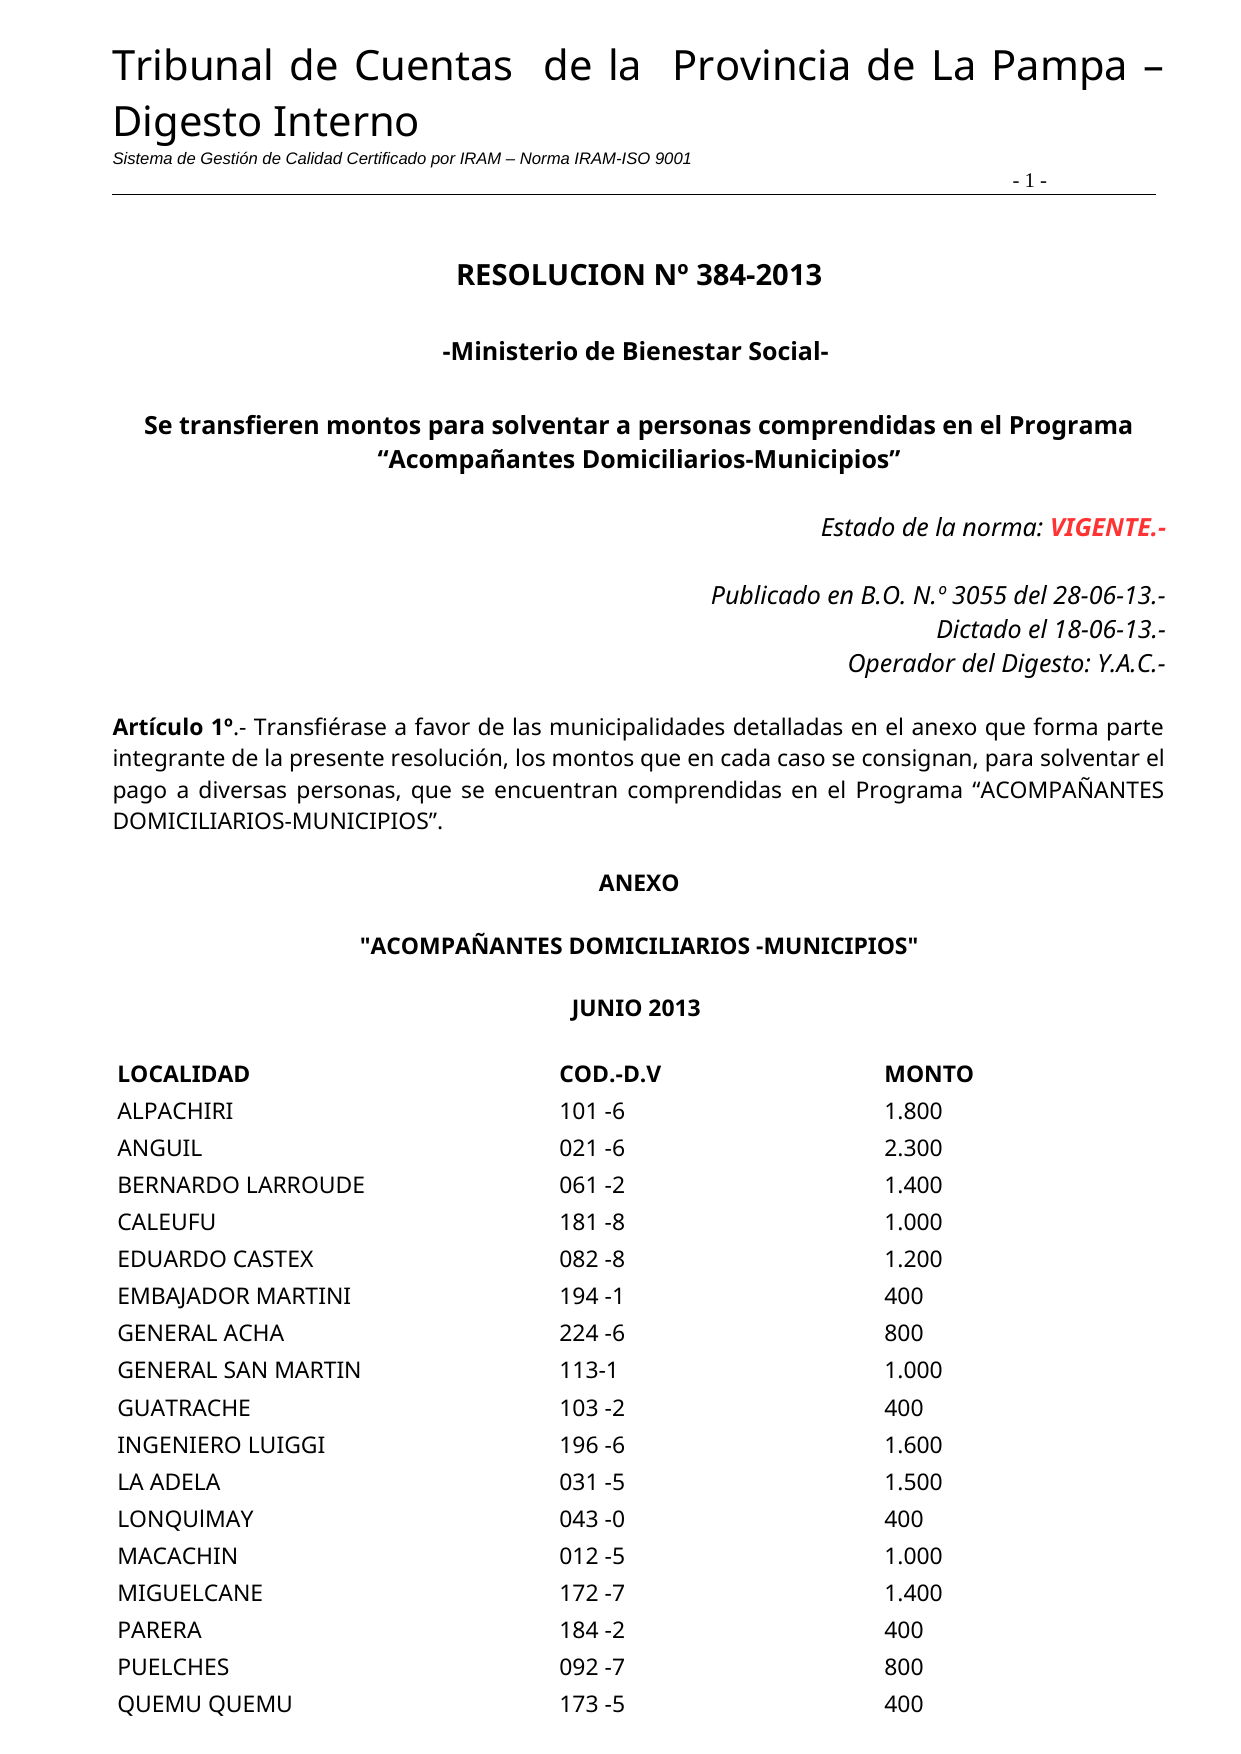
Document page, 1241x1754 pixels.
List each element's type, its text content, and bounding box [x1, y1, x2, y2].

table_cell 061 -2 [556, 1166, 881, 1203]
table_cell 1.000 [881, 1351, 1164, 1388]
table_cell MIGUELCANE [114, 1574, 556, 1611]
table_cell 1.000 [881, 1537, 1164, 1574]
text Se transfieren montos para solventar a personas comprendidas en el Programa “Acompañantes Domiciliarios-Municipios” [112, 407, 1166, 475]
text ANEXO [112, 867, 1166, 898]
table_cell 1.400 [881, 1574, 1164, 1611]
table_cell MACACHIN [114, 1537, 556, 1574]
table_cell 400 [881, 1611, 1164, 1648]
table_cell 103 -2 [556, 1389, 881, 1426]
text "ACOMPAÑANTES DOMICILIARIOS -MUNICIPIOS" [112, 930, 1166, 961]
table_cell 400 [881, 1389, 1164, 1426]
table_cell 224 -6 [556, 1314, 881, 1351]
table_cell 181 -8 [556, 1203, 881, 1240]
text Dictado el 18-06-13.- [112, 612, 1166, 646]
table_cell 1.500 [881, 1463, 1164, 1500]
table_cell PUELCHES [114, 1648, 556, 1685]
table_cell QUEMU QUEMU [114, 1685, 556, 1722]
table_cell 012 -5 [556, 1537, 881, 1574]
table_cell ANGUIL [114, 1129, 556, 1166]
table_cell 1.800 [881, 1092, 1164, 1129]
table_cell 092 -7 [556, 1648, 881, 1685]
table_cell EDUARDO CASTEX [114, 1240, 556, 1277]
text -Ministerio de Bienestar Social- [112, 333, 1166, 368]
table_cell 400 [881, 1685, 1164, 1722]
table_cell 101 -6 [556, 1092, 881, 1129]
table_cell EMBAJADOR MARTINI [114, 1277, 556, 1314]
table_cell 400 [881, 1277, 1164, 1314]
table_cell 2.300 [881, 1129, 1164, 1166]
table_cell 400 [881, 1500, 1164, 1537]
table_cell 021 -6 [556, 1129, 881, 1166]
table_cell LONQUlMAY [114, 1500, 556, 1537]
table_cell 194 -1 [556, 1277, 881, 1314]
table_cell 082 -8 [556, 1240, 881, 1277]
table_cell 172 -7 [556, 1574, 881, 1611]
table_cell 1.600 [881, 1426, 1164, 1463]
table_cell ALPACHIRI [114, 1092, 556, 1129]
table_cell 043 -0 [556, 1500, 881, 1537]
table_cell GUATRACHE [114, 1389, 556, 1426]
table_header MONTO [881, 1055, 1164, 1092]
text Artículo 1º.- Transfiérase a favor de las municipalidades detalladas en el anexo que forma parte integrante de la presente resolución, los montos que en cada caso se consignan, para solventar el pago a diversas personas, que se encuentran comprendidas en el Programa “ACOMPAÑANTES DOMICILIARIOS-MUNICIPIOS”. [112, 711, 1166, 836]
table_cell BERNARDO LARROUDE [114, 1166, 556, 1203]
table_header COD.-D.V [556, 1055, 881, 1092]
table_cell GENERAL SAN MARTIN [114, 1351, 556, 1388]
text Operador del Digesto: Y.A.C.- [112, 646, 1166, 680]
table_cell 184 -2 [556, 1611, 881, 1648]
table_cell 1.200 [881, 1240, 1164, 1277]
table_cell 196 -6 [556, 1426, 881, 1463]
text Publicado en B.O. N.º 3055 del 28-06-13.- [112, 578, 1166, 612]
text JUNIO 2013 [112, 992, 1166, 1023]
table_cell 1.000 [881, 1203, 1164, 1240]
table_cell PARERA [114, 1611, 556, 1648]
table_header LOCALIDAD [114, 1055, 556, 1092]
table_cell CALEUFU [114, 1203, 556, 1240]
text Estado de la norma: VIGENTE.- [112, 509, 1166, 543]
table_cell 173 -5 [556, 1685, 881, 1722]
table_cell INGENIERO LUIGGI [114, 1426, 556, 1463]
table_cell LA ADELA [114, 1463, 556, 1500]
table_cell 031 -5 [556, 1463, 881, 1500]
text RESOLUCION Nº 384-2013 [112, 254, 1166, 294]
table_cell GENERAL ACHA [114, 1314, 556, 1351]
table_cell 113-1 [556, 1351, 881, 1388]
table_cell 800 [881, 1648, 1164, 1685]
table_cell 1.400 [881, 1166, 1164, 1203]
table_cell 800 [881, 1314, 1164, 1351]
